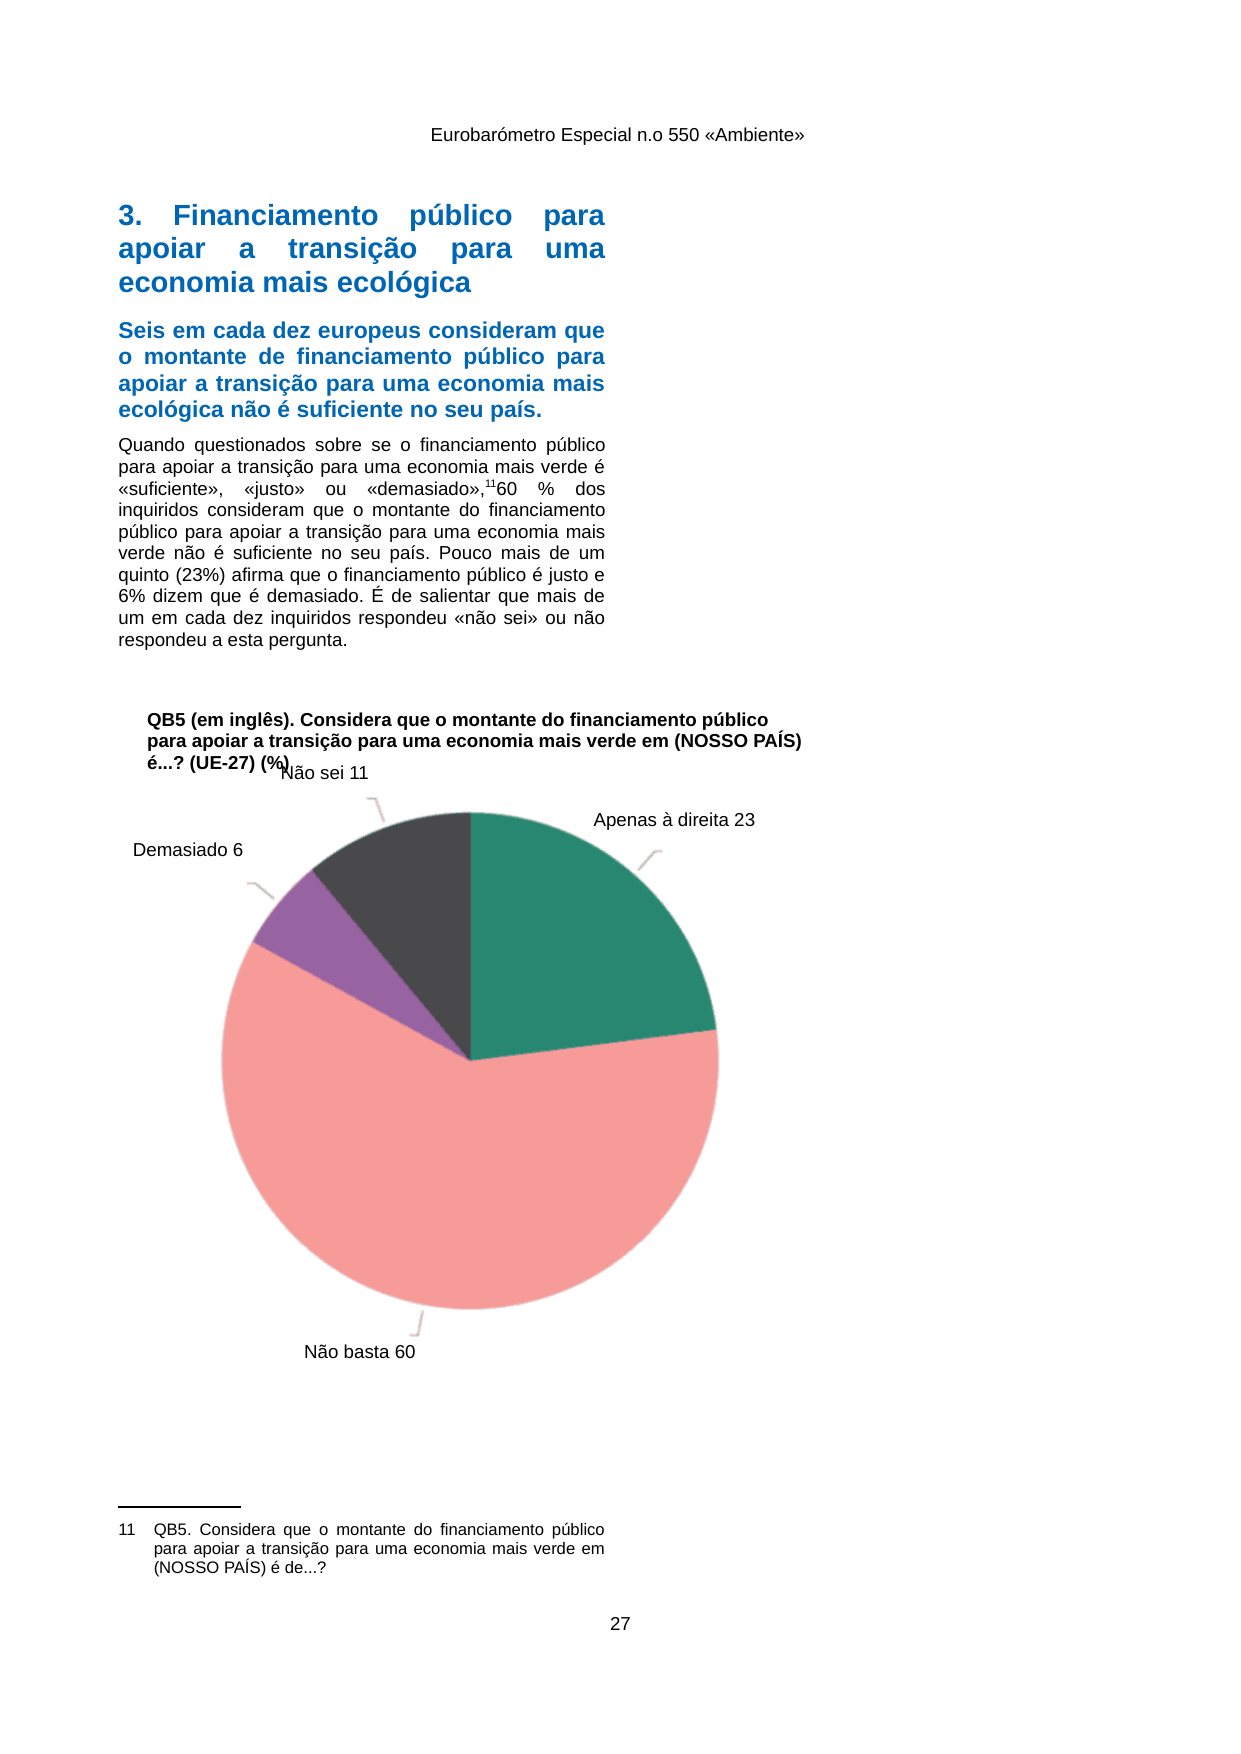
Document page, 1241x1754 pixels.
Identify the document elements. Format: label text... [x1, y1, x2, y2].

text Seis em cada dez europeus consideram que o montante de financiamento público para apoiar a transição para uma economia mais ecológica não é suficiente no seu país. [118, 317, 605, 422]
picture [220, 847, 225, 855]
text QB5. Considera que o montante do financiamento público para apoiar a transição para uma economia mais verde em (NOSSO PAÍS) é de...? [118, 1519, 605, 1577]
picture [218, 782, 727, 1351]
text Quando questionados sobre se o financiamento público para apoiar a transição para uma economia mais verde é «suficiente», «justo» ou «demasiado»,60 % dos inquiridos consideram que o montante do financiamento público para apoiar a transição para uma economia mais verde não é suficiente no seu país. Pouco mais de um quinto (23%) afirma que o financiamento público é justo e 6% dizem que é demasiado. É de salientar que mais de um em cada dez inquiridos respondeu «não sei» ou não respondeu a esta pergunta. [118, 434, 605, 650]
subtitle 3. Financiamento público para apoiar a transição para uma economia mais ecológica [118, 198, 605, 298]
